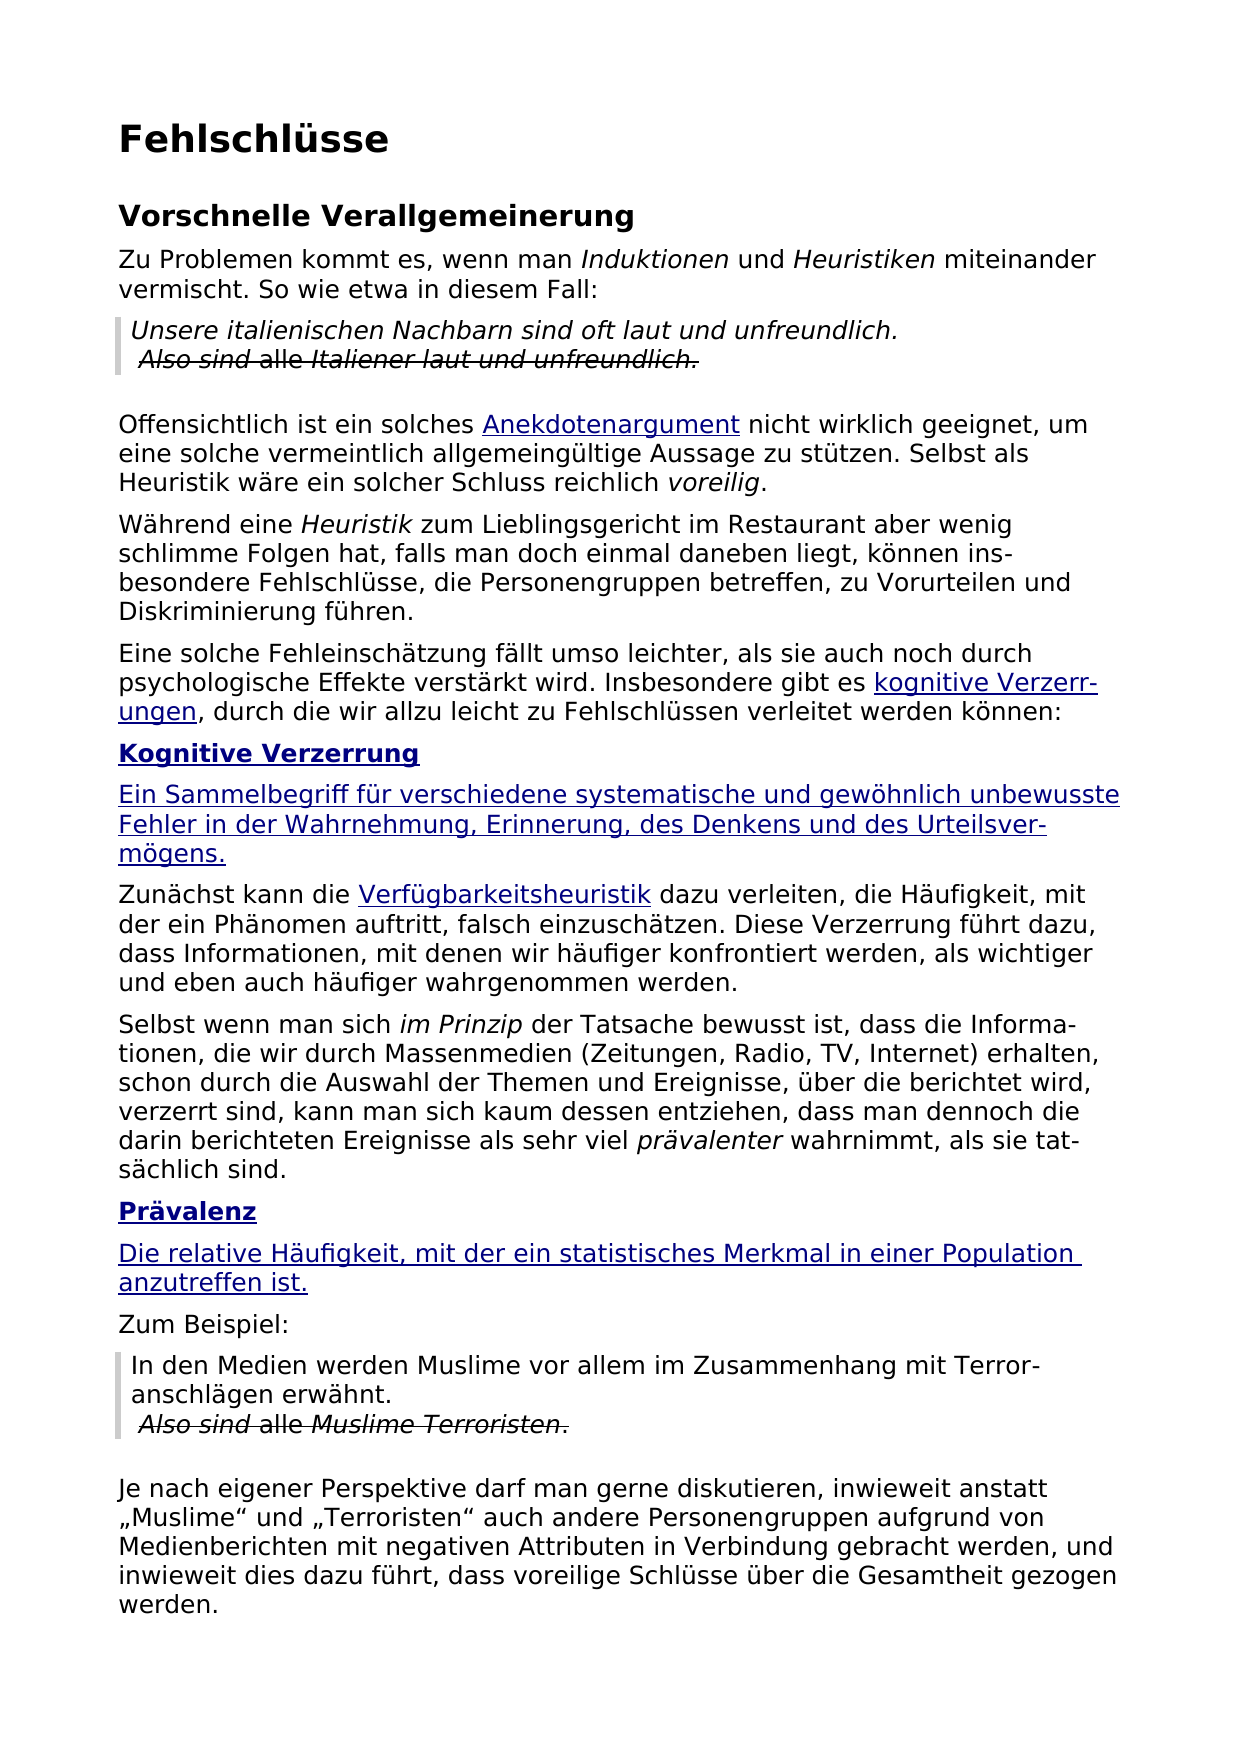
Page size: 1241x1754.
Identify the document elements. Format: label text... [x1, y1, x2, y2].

text Eine solche Fehleinschätzung fällt umso leichter, als sie auch noch durch psycho­logische Effekte ver­stärkt wird. Ins­besondere gibt es kognitive Ver­zerr­ungen, durch die wir allzu leicht zu Fehl­schlüssen ver­leitet werden können: [118, 639, 1122, 727]
text Zum Beispiel: [118, 1310, 1122, 1339]
table_header In den Medien werden Muslime vor allem im Zusammenhang mit Terror­anschlägen erwähnt. Also sind alle Muslime Terroristen. [121, 1352, 1122, 1439]
subtitle Vorschnelle Verallgemeinerung [118, 199, 1122, 233]
text Die relative Häufig­keit, mit der ein sta­tis­tisch­es Merk­mal in einer Popu­la­tion an­zu­tref­fen ist. [118, 1239, 1122, 1297]
text Ein Sammel­begriff für ver­schie­dene sys­te­ma­ti­sche und ge­wöhn­lich un­be­wusste Fehl­er in der Wahr­nehm­ung, Er­inner­ung, des Denk­ens und des Ur­teils­ver­mögens. [118, 781, 1122, 868]
text Prävalenz [118, 1197, 1122, 1227]
text Je nach eigener Perspektive darf man gerne diskutieren, inwieweit anstatt „Muslime“ und „Terroristen“ auch andere Personen­gruppen aufgrund von Medien­berichten mit negativen At­tri­buten in Ver­bindung ge­bracht werden, und inwieweit dies dazu führt, dass voreilige Schlüsse über die Gesamtheit gezogen werden. [118, 1474, 1122, 1620]
text Während eine Heuristik zum Lieb­lings­gericht im Res­tau­rant aber wenig schlimme Folgen hat, falls man doch einmal daneben liegt, können ins­besondere Fehl­schlüsse, die Personen­gruppen betreffen, zu Vor­urteilen und Dis­kri­mi­nier­ung führen. [118, 510, 1122, 627]
text Zu Problemen kommt es, wenn man Induk­tionen und Heu­ris­tiken mit­einander ver­mischt. So wie etwa in diesem Fall: [118, 246, 1122, 304]
table_header Unsere italienischen Nachbarn sind oft laut und unfreundlich. Also sind alle Italiener laut und unfreundlich. [121, 317, 1122, 375]
text Zunächst kann die Ver­füg­bar­keits­heuristik dazu ver­leiten, die Häuf­ig­keit, mit der ein Phä­no­men auf­tritt, falsch ein­zu­schätzen. Diese Ver­zerr­ung führt da­zu, dass Infor­ma­tionen, mit denen wir häufiger kon­fron­tiert werden, als wich­ti­ger und eben auch häufiger wahr­genommen werden. [118, 881, 1122, 997]
text Offensichtlich ist ein solches Anek­doten­argument nicht wirk­lich ge­eignet, um eine solche ver­meint­lich all­gemein­gültige Aus­sage zu stützen. Selbst als Heuristik wäre ein solcher Schluss reich­lich vor­eilig. [118, 410, 1122, 497]
text Kognitive Verzerrung [118, 739, 1122, 768]
subtitle Fehlschlüsse [118, 118, 1122, 162]
text Selbst wenn man sich im Prinzip der Tat­sache bewusst ist, dass die Infor­ma­tionen, die wir durch Massen­medien (Zeit­ungen, Radio, TV, Inter­net) er­halten, schon durch die Auswahl der Themen und Er­eig­nisse, über die be­richtet wird, ver­zerrt sind, kann man sich kaum dessen ent­ziehen, dass man den­noch die darin be­richt­eten Er­eig­nisse als sehr viel prä­val­enter wahr­nimmt, als sie tat­säch­lich sind. [118, 1010, 1122, 1185]
